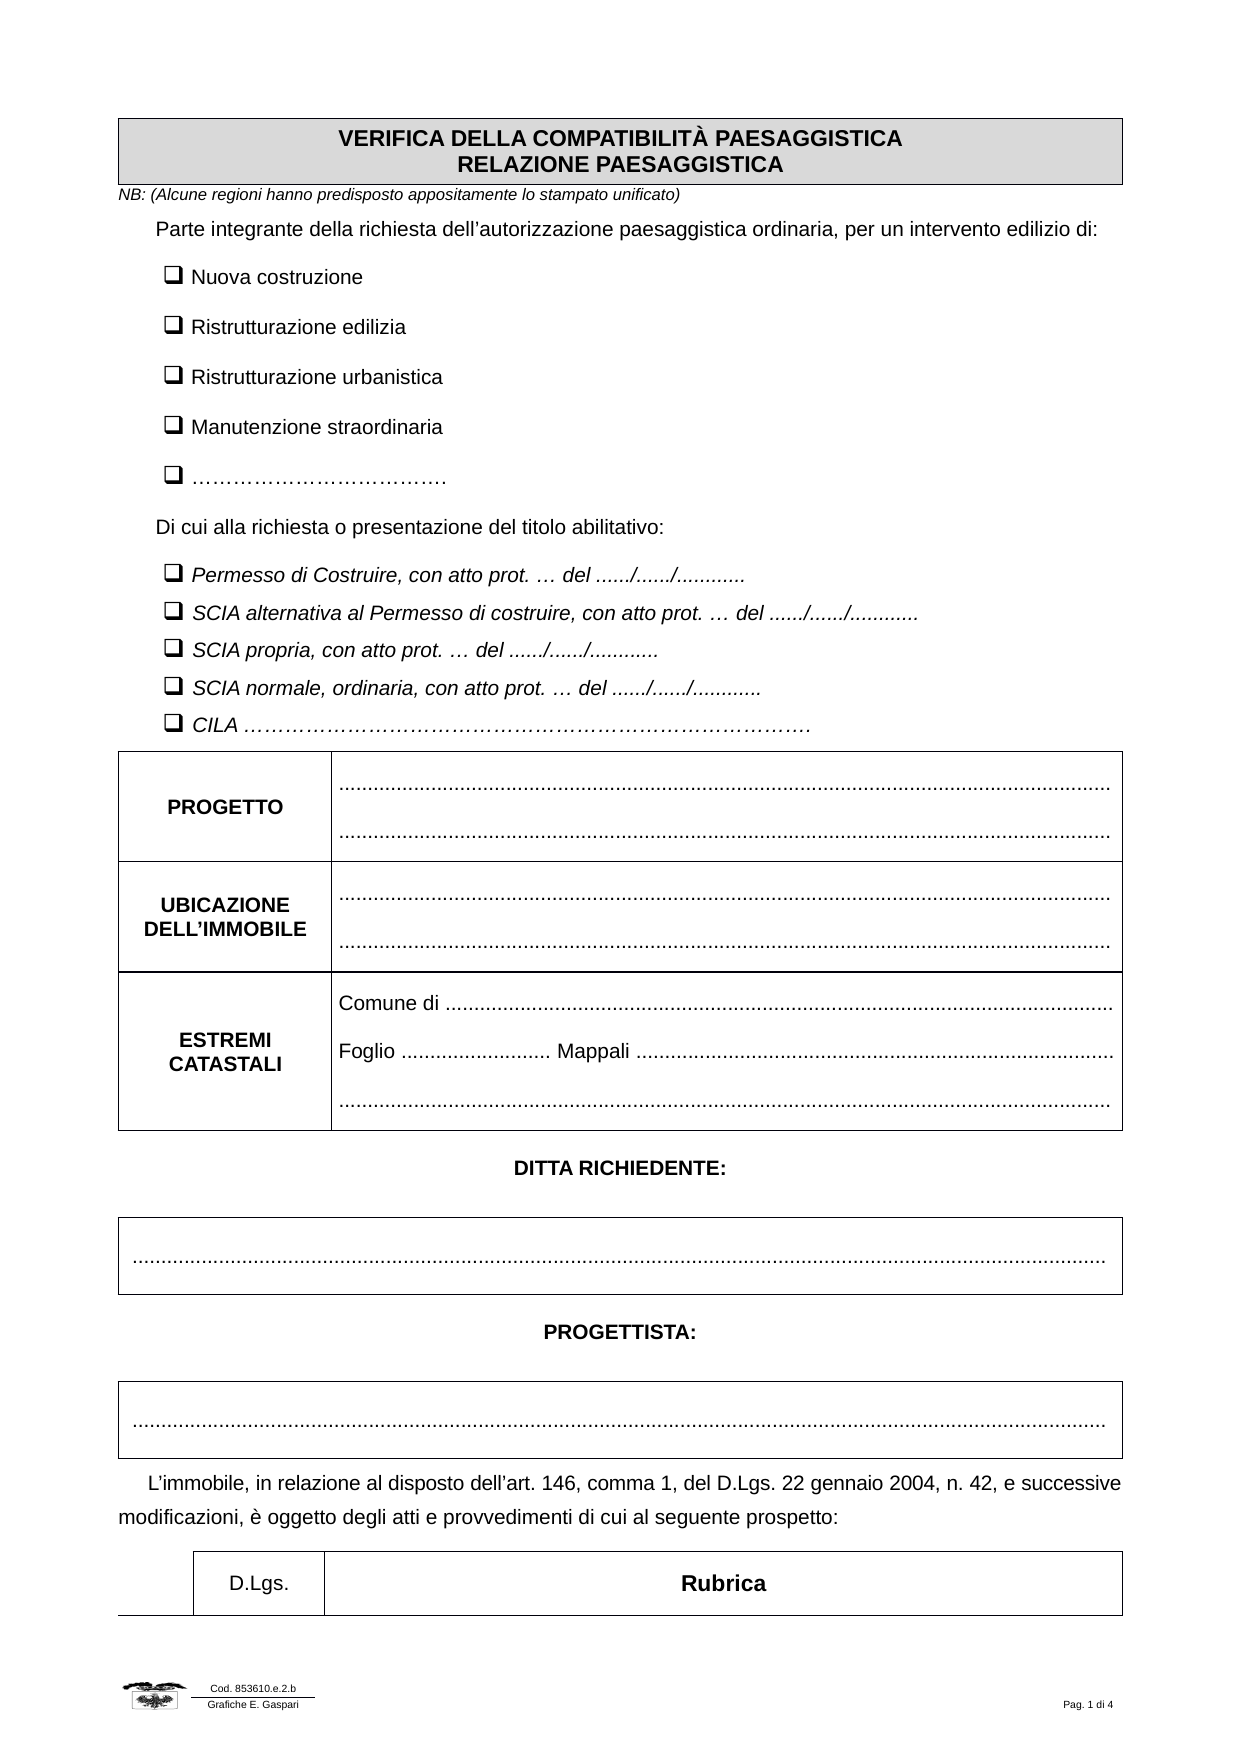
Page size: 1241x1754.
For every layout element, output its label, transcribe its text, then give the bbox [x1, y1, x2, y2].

text DITTA RICHIEDENTE: [118, 1156, 1122, 1180]
table_cell ESTREMI CATASTALI [119, 973, 331, 1130]
table_header [118, 1551, 193, 1615]
table_header ...................................................................................................................................... ...................................................................................................................................... [332, 752, 1122, 861]
text  SCIA normale, ordinaria, con atto prot. … del ....../....../............ [162, 676, 930, 701]
table_cell UBICAZIONE DELL’IMMOBILE [119, 862, 331, 971]
text  ………………………………. [162, 465, 1122, 490]
text  Permesso di Costruire, con atto prot. … del ....../....../............ [162, 563, 930, 588]
text  Nuova costruzione [162, 265, 1122, 290]
text  Ristrutturazione edilizia [162, 315, 1122, 340]
text PROGETTISTA: [118, 1320, 1122, 1344]
text L’immobile, in relazione al disposto dell’art. 146, comma 1, del D.Lgs. 22 gennaio 2004, n. 42, e successive modificazioni, è oggetto degli atti e provvedimenti di cui al seguente prospetto: [118, 1471, 1122, 1529]
table_cell ...................................................................................................................................... ...................................................................................................................................... [332, 862, 1122, 971]
text Parte integrante della richiesta dell’autorizzazione paesaggistica ordinaria, per un intervento edilizio di: [118, 216, 1122, 240]
table_header Rubrica [325, 1552, 1122, 1615]
table_cell Comune di .................................................................................................................... Foglio .......................... Mappali ................................................................................... ...................................................................................................................................... [332, 973, 1122, 1130]
text  SCIA alternativa al Permesso di costruire, con atto prot. … del ....../....../............ [162, 601, 930, 626]
text  SCIA propria, con atto prot. … del ....../....../............ [162, 638, 930, 663]
table_header PROGETTO [119, 752, 331, 861]
text Di cui alla richiesta o presentazione del titolo abilitativo: [118, 515, 1122, 539]
text  Manutenzione straordinaria [162, 415, 1122, 440]
table_header ......................................................................................................................................................................... [119, 1218, 1122, 1294]
text  CILA ………………………………………………………………………. [162, 713, 930, 738]
text  Ristrutturazione urbanistica [162, 365, 1122, 390]
text NB: (Alcune regioni hanno predisposto appositamente lo stampato unificato) [118, 185, 1122, 204]
table_header VERIFICA DELLA COMPATIBILITÀ PAESAGGISTICA RELAZIONE PAESAGGISTICA [119, 119, 1122, 184]
table_header D.Lgs. [194, 1552, 324, 1615]
table_header ......................................................................................................................................................................... [119, 1382, 1122, 1458]
